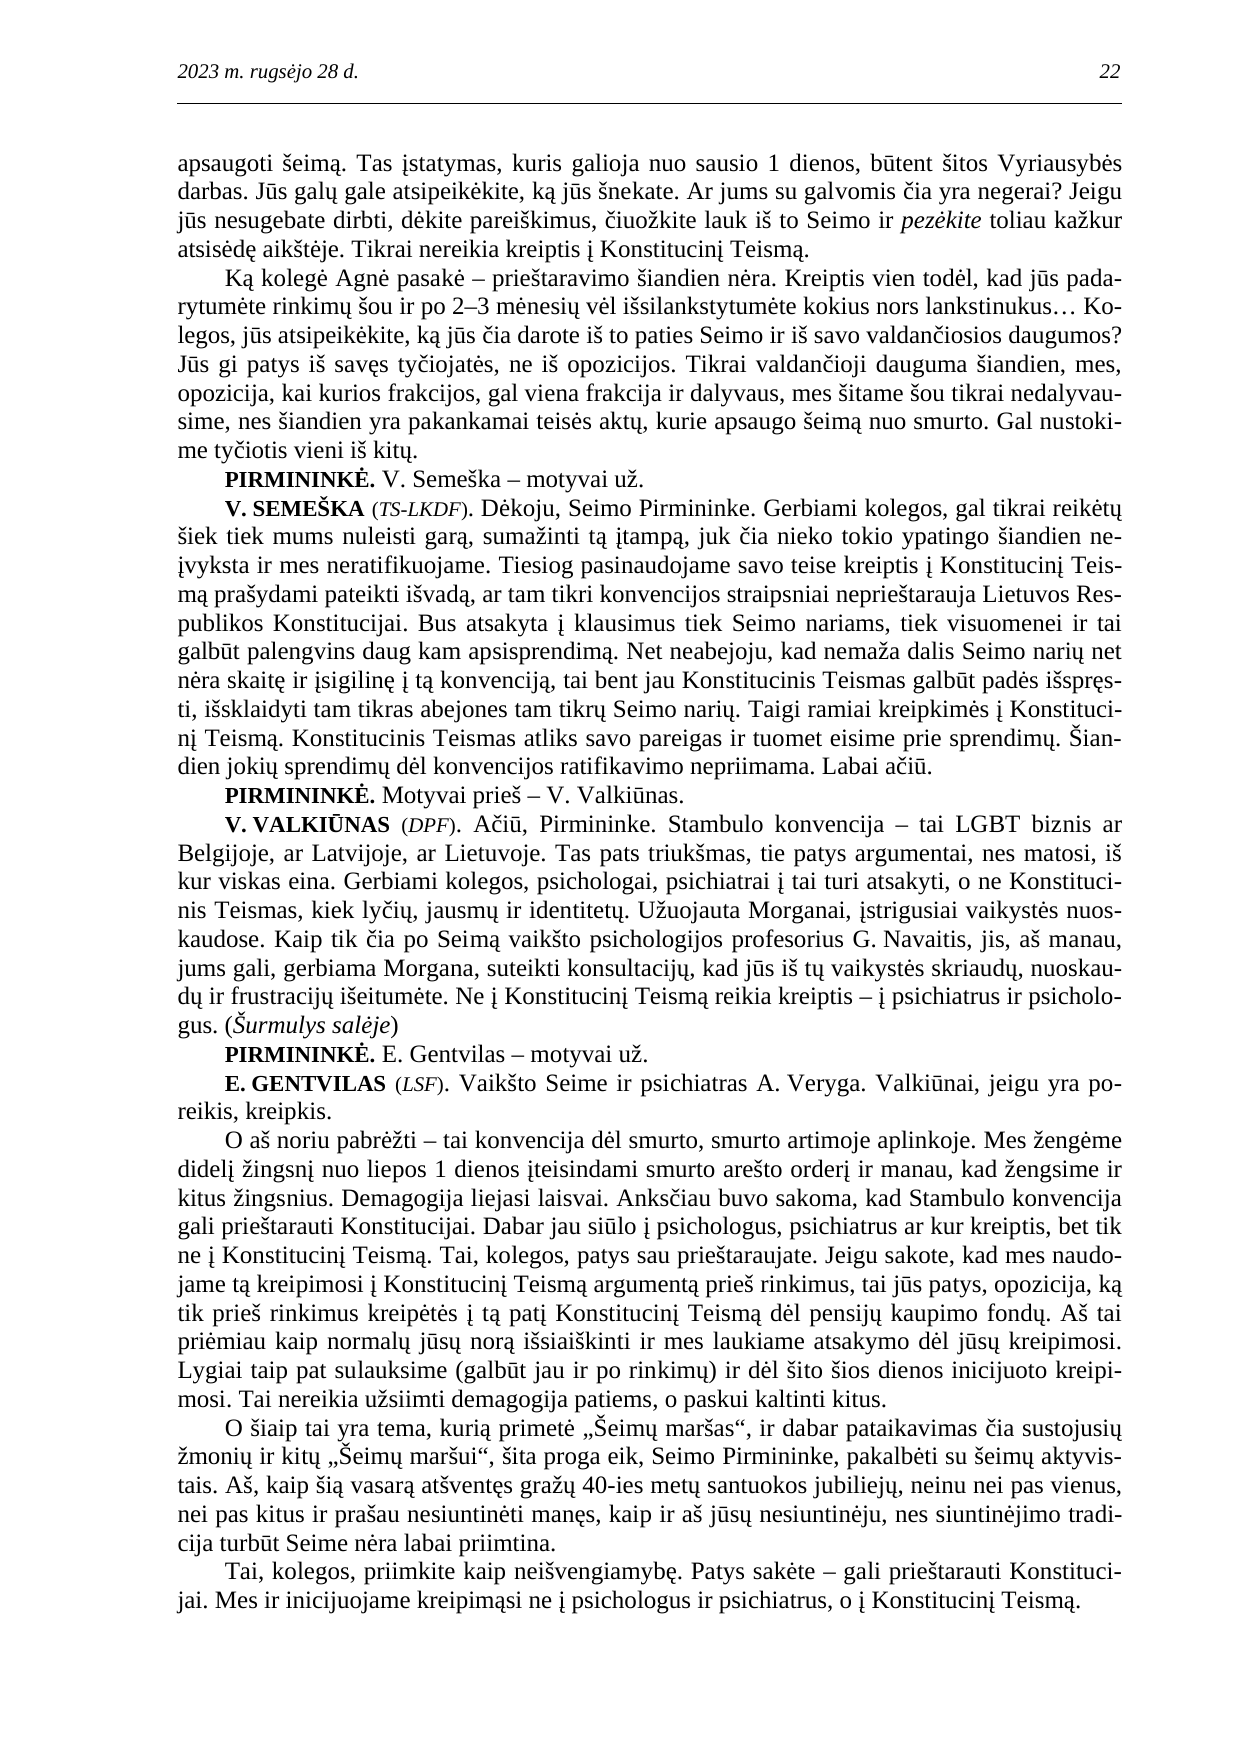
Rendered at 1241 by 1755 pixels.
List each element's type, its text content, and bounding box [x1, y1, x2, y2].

text ap­sau­go­ti šei­mą. Tas įsta­ty­mas, ku­ris ga­lio­ja nuo sau­sio 1 die­nos, bū­tent ši­tos Vy­riau­sy­bės dar­bas. Jūs ga­lų ga­le at­si­pei­kė­ki­te, ką jūs šne­ka­te. Ar jums su gal­vo­mis čia yra ne­ge­rai? Jei­gu jūs ne­su­ge­ba­te dirb­ti, dė­ki­te pa­reiš­ki­mus, čiuož­ki­te lauk iš to Sei­mo ir pe­zė­ki­te to­liau kaž­kur at­si­sė­dę aikš­tė­je. Tik­rai ne­rei­kia kreip­tis į Kon­sti­tu­ci­nį Teis­mą. [177, 148, 1122, 263]
text O aš no­riu pa­brėž­ti – tai kon­ven­ci­ja dėl smur­to, smur­to ar­ti­mo­je ap­lin­ko­je. Mes žen­gė­me di­de­lį žings­nį nuo lie­pos 1 die­nos įtei­sin­da­mi smur­to areš­to or­de­rį ir ma­nau, kad ženg­si­me ir ki­tus žings­nius. De­ma­go­gi­ja lie­ja­si lais­vai. Anks­čiau bu­vo sa­ko­ma, kad Stam­bu­lo kon­ven­ci­ja ga­li prieš­ta­rau­ti Kon­sti­tu­ci­jai. Da­bar jau siū­lo į psi­cho­lo­gus, psi­chiat­rus ar kur kreip­tis, bet tik ne į Kon­sti­tu­ci­nį Teis­mą. Tai, ko­le­gos, pa­tys sau prieš­ta­rau­ja­te. Jei­gu sa­ko­te, kad mes nau­do­ja­me tą krei­pi­mo­si į Kon­sti­tu­ci­nį Teis­mą ar­gu­men­tą prieš rin­ki­mus, tai jūs pa­tys, opo­zi­ci­ja, ką tik prieš rin­ki­mus krei­pė­tės į tą pa­tį Kon­sti­tu­ci­nį Teis­mą dėl pen­si­jų kau­pi­mo fon­dų. Aš tai pri­ėmiau kaip nor­ma­lų jū­sų no­rą iš­si­aiš­kin­ti ir mes lau­kia­me at­sa­ky­mo dėl jū­sų krei­pi­mo­si. Ly­giai taip pat su­lauk­si­me (gal­būt jau ir po rin­ki­mų) ir dėl ši­to šios die­nos ini­ci­juo­to krei­pi­mo­si. Tai ne­rei­kia už­si­im­ti de­ma­go­gi­ja pa­tiems, o pas­kui kal­tin­ti ki­tus. [177, 1125, 1122, 1413]
text Tai, ko­le­gos, pri­im­ki­te kaip ne­iš­ven­gia­my­bę. Pa­tys sa­kė­te – ga­li prieš­ta­rau­ti Kon­sti­tu­ci­jai. Mes ir ini­ci­juo­ja­me krei­pi­mą­si ne į psi­cho­lo­gus ir psi­chiat­rus, o į Kon­sti­tu­ci­nį Teis­mą. [177, 1556, 1122, 1614]
text PIRMININKĖ. Mo­ty­vai prieš – V. Val­kiū­nas. [177, 780, 1122, 809]
text PIRMININKĖ. E. Gent­vi­las – mo­ty­vai už. [177, 1039, 1122, 1068]
text V. VALKIŪNAS (DPF). Ačiū, Pir­mi­nin­ke. Stam­bu­lo kon­ven­ci­ja – tai LGBT biz­nis ar Bel­gi­jo­je, ar Lat­vi­jo­je, ar Lie­tu­vo­je. Tas pats triukš­mas, tie pa­tys ar­gu­men­tai, nes ma­to­si, iš kur vis­kas ei­na. Ger­bia­mi ko­le­gos, psi­cho­lo­gai, psi­chiat­rai į tai tu­ri at­sa­ky­ti, o ne Kon­sti­tu­ci­nis Teis­mas, kiek ly­čių, jaus­mų ir iden­ti­te­tų. Užuo­jau­ta Mor­ga­nai, įstri­gu­siai vai­kys­tės nuos­kau­do­se. Kaip tik čia po Sei­mą vaikš­to psi­cho­lo­gi­jos pro­fe­so­rius G. Na­vai­tis, jis, aš ma­nau, jums ga­li, ger­bia­ma Mor­ga­na, su­teik­ti kon­sul­ta­ci­jų, kad jūs iš tų vai­kys­tės skriau­dų, nuos­kau­dų ir frust­ra­ci­jų iš­ei­tu­mė­te. Ne į Kon­sti­tu­ci­nį Teis­mą rei­kia kreip­tis – į psi­chiat­rus ir psi­cho­lo­gus. (Šur­mu­lys sa­lė­je) [177, 809, 1122, 1039]
text PIRMININKĖ. V. Se­meš­ka – mo­ty­vai už. [177, 464, 1122, 493]
text E. GENTVILAS (LSF). Vaikš­to Sei­me ir psi­chiat­ras A. Ve­ry­ga. Val­kiū­nai, jei­gu yra po­rei­kis, kreip­kis. [177, 1068, 1122, 1125]
text V. SEMEŠKA (TS-LKDF). Dė­ko­ju, Sei­mo Pir­mi­nin­ke. Ger­bia­mi ko­le­gos, gal tik­rai rei­kė­tų šiek tiek mums nu­leis­ti ga­rą, su­ma­žin­ti tą įtam­pą, juk čia nie­ko to­kio ypa­tin­go šian­dien ne­įvyks­ta ir mes ne­ra­ti­fi­kuo­ja­me. Tie­siog pa­si­nau­do­ja­me sa­vo tei­se kreip­tis į Kon­sti­tu­ci­nį Teis­mą pra­šy­da­mi pa­teik­ti iš­va­dą, ar tam tik­ri kon­ven­ci­jos straips­niai ne­pri­eš­ta­rau­ja Lie­tu­vos Res­pub­li­kos Kon­sti­tu­ci­jai. Bus at­sa­ky­ta į klau­si­mus tiek Sei­mo na­riams, tiek vi­suo­me­nei ir tai gal­būt pa­leng­vins daug kam ap­si­spren­di­mą. Net ne­abe­jo­ju, kad ne­ma­ža da­lis Sei­mo na­rių net nė­ra skai­tę ir įsi­gi­li­nę į tą kon­ven­ci­ją, tai bent jau Kon­sti­tu­ci­nis Teis­mas gal­būt pa­dės iš­spręs­ti, iš­sklai­dy­ti tam tik­ras abe­jo­nes tam tik­rų Sei­mo na­rių. Tai­gi ra­miai kreip­ki­mės į Kon­sti­tu­ci­nį Teis­mą. Kon­sti­tu­ci­nis Teis­mas at­liks sa­vo pa­rei­gas ir tuo­met ei­si­me prie spren­di­mų. Šian­dien jo­kių spren­di­mų dėl kon­ven­ci­jos ra­ti­fi­ka­vi­mo ne­pri­ima­ma. La­bai ačiū. [177, 493, 1122, 780]
text O šiaip tai yra te­ma, ku­rią pri­me­tė „Šei­mų mar­šas“, ir da­bar pa­tai­ka­vi­mas čia su­sto­ju­sių žmo­nių ir ki­tų „Šei­mų mar­šui“, ši­ta pro­ga eik, Sei­mo Pir­mi­nin­ke, pa­kal­bė­ti su šei­mų ak­ty­vis­tais. Aš, kaip šią va­sa­rą at­šven­tęs gra­žų 40-ies me­tų san­tuo­kos ju­bi­lie­jų, ne­inu nei pas vie­nus, nei pas ki­tus ir pra­šau ne­siun­ti­nė­ti ma­nęs, kaip ir aš jū­sų ne­siun­ti­nė­ju, nes siun­ti­nė­ji­mo tra­di­ci­ja tur­būt Sei­me nė­ra la­bai pri­im­ti­na. [177, 1413, 1122, 1556]
text Ką ko­le­gė Ag­nė pa­sa­kė – prieš­ta­ra­vi­mo šian­dien nė­ra. Kreip­tis vien to­dėl, kad jūs pa­da­ry­tu­mė­te rin­ki­mų šou ir po 2–3 mė­ne­sių vėl iš­si­lanks­ty­tu­mė­te ko­kius nors lanks­ti­nu­kus… Ko­le­gos, jūs at­si­pei­kė­ki­te, ką jūs čia da­ro­te iš to pa­ties Sei­mo ir iš sa­vo val­dan­čio­sios dau­gu­mos? Jūs gi pa­tys iš sa­vęs ty­čio­ja­tės, ne iš opo­zi­ci­jos. Tik­rai val­dan­čio­ji dau­gu­ma šian­dien, mes, opo­zi­ci­ja, kai ku­rios frak­ci­jos, gal vie­na frak­ci­ja ir da­ly­vaus, mes ši­ta­me šou tik­rai ne­da­ly­vau­si­me, nes šian­dien yra pa­kan­ka­mai tei­sės ak­tų, ku­rie ap­sau­go šei­mą nuo smur­to. Gal nu­sto­ki­me ty­čio­tis vie­ni iš ki­tų. [177, 263, 1122, 464]
